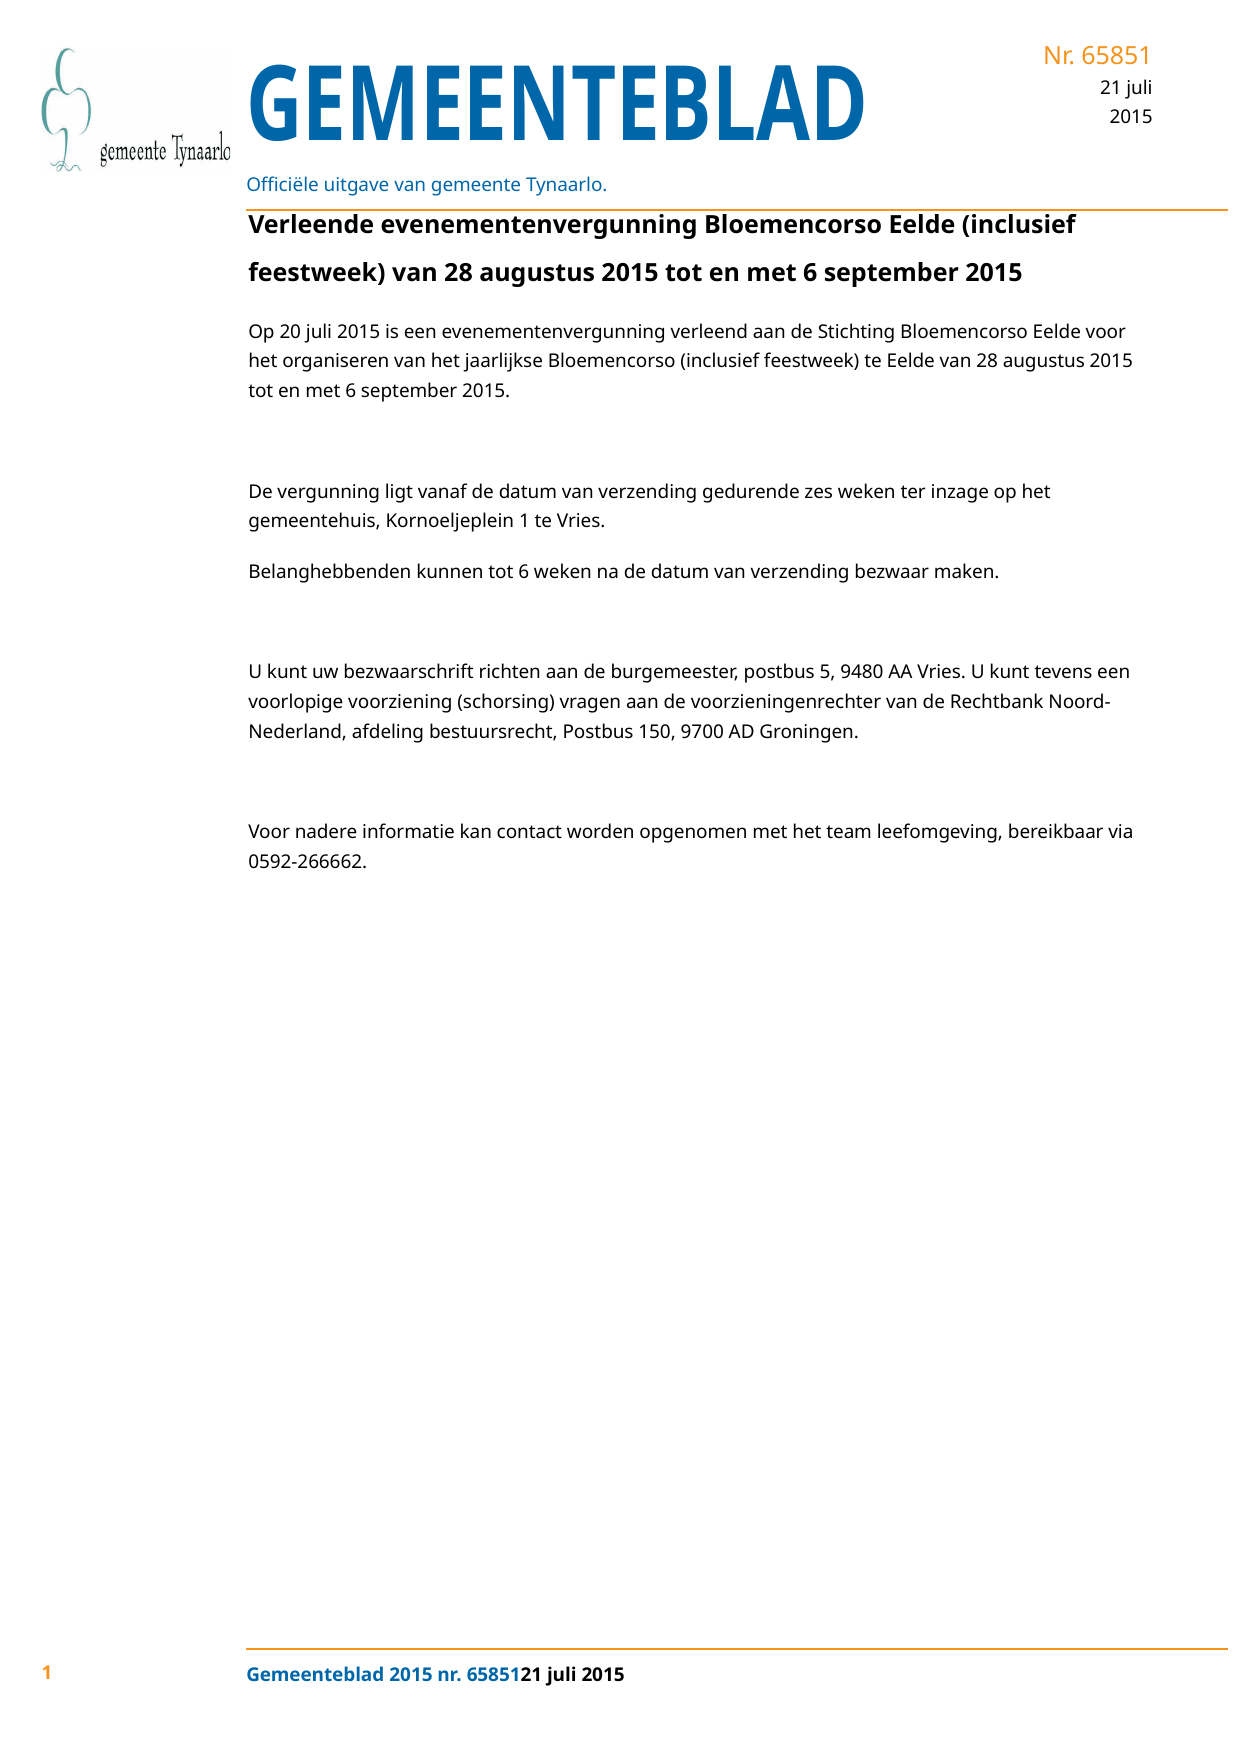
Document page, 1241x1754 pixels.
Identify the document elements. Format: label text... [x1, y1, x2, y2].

text Belanghebbenden kunnen tot 6 weken na de datum van verzending bezwaar maken. [248, 558, 1152, 584]
text U kunt uw bezwaarschrift richten aan de burgemeester, postbus 5, 9480 AA Vries. U kunt tevens een voorlopige voorziening (schorsing) vragen aan de voorzieningenrechter van de Rechtbank Noord-Nederland, afdeling bestuursrecht, Postbus 150, 9700 AD Groningen. [248, 659, 1152, 744]
text Op 20 juli 2015 is een evenementenvergunning verleend aan de Stichting Bloemencorso Eelde voor het organiseren van het jaarlijkse Bloemencorso (inclusief feestweek) te Eelde van 28 augustus 2015 tot en met 6 september 2015. [248, 318, 1152, 403]
picture [41, 47, 231, 172]
text De vergunning ligt vanaf de datum van verzending gedurende zes weken ter inzage op het gemeentehuis, Kornoeljeplein 1 te Vries. [248, 478, 1152, 533]
text Verleende evenementenvergunning Bloemencorso Eelde (inclusief feestweek) van 28 augustus 2015 tot en met 6 september 2015 [248, 211, 1152, 288]
text Voor nadere informatie kan contact worden opgenomen met het team leefomgeving, bereikbaar via 0592-266662. [248, 819, 1152, 874]
